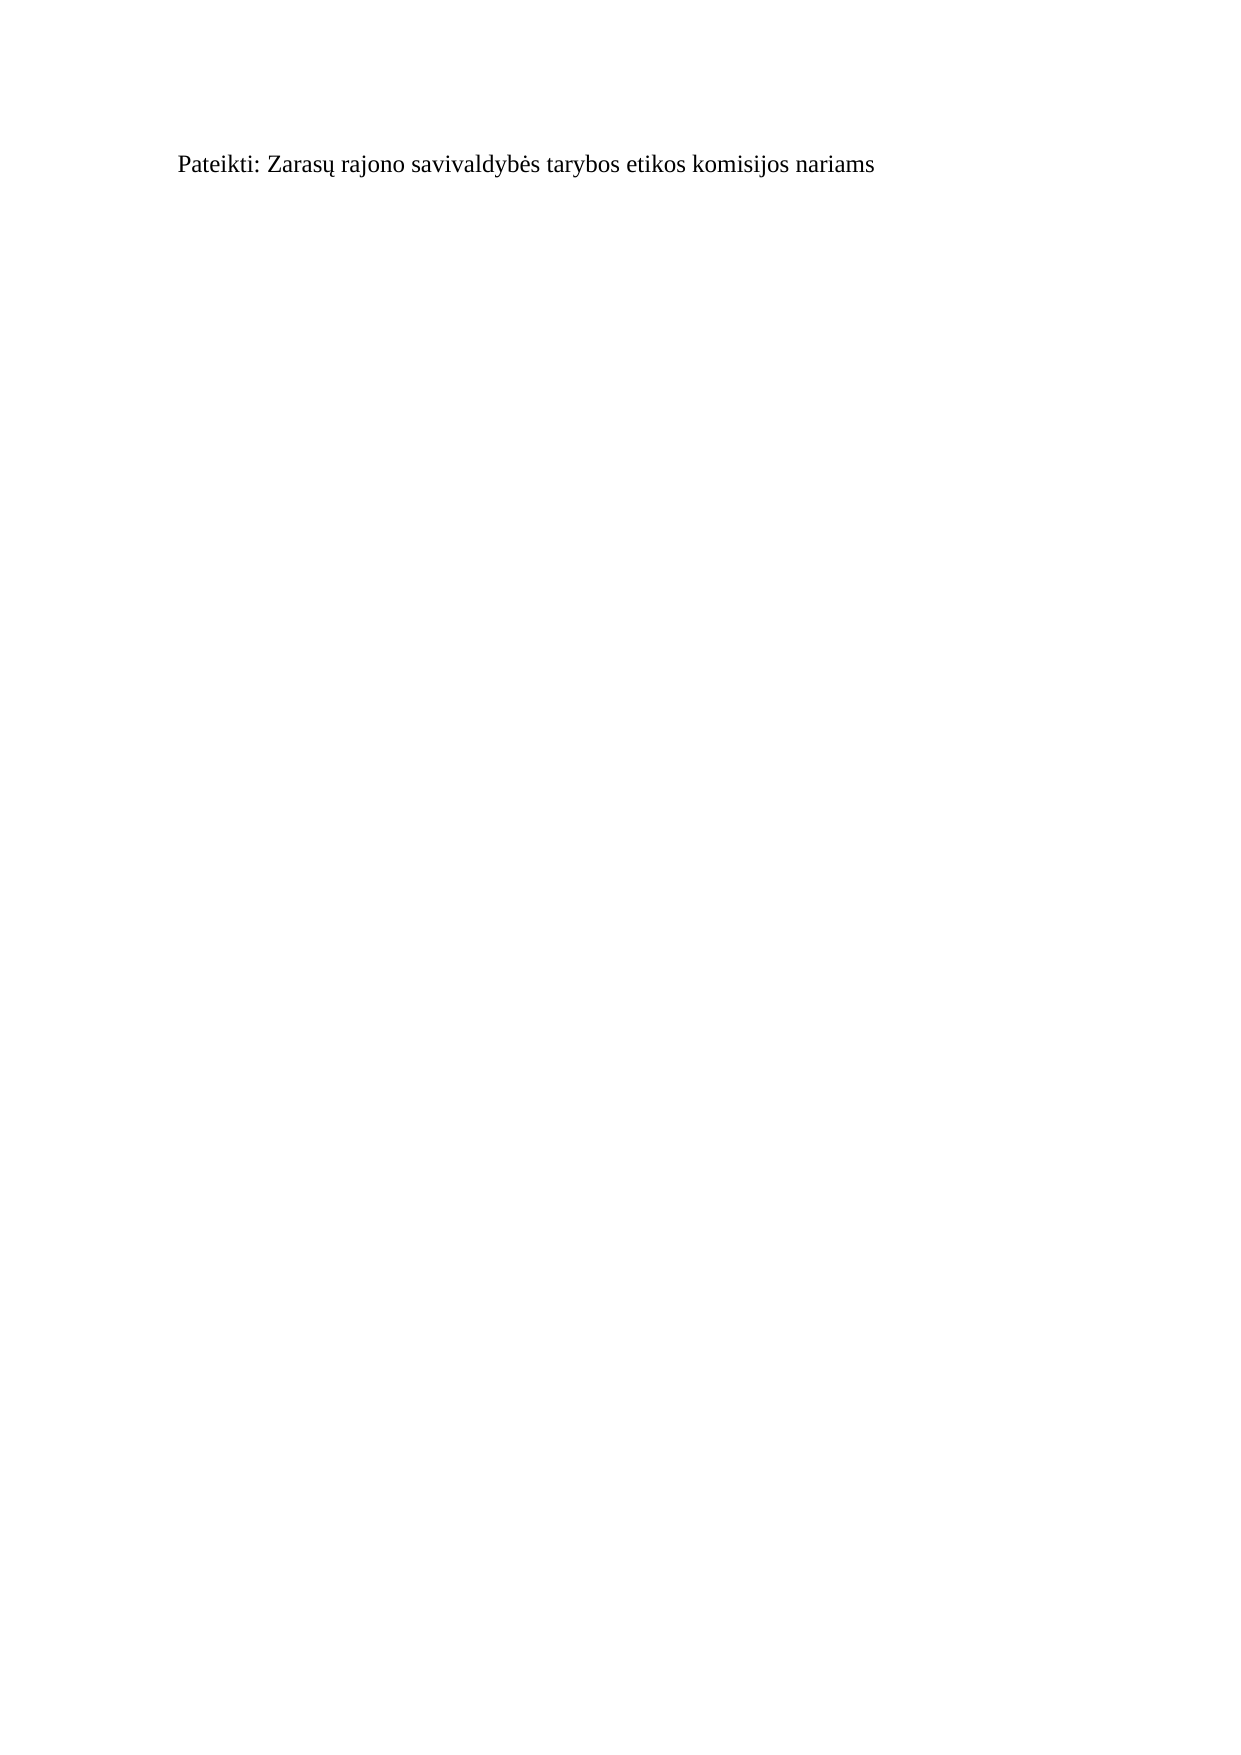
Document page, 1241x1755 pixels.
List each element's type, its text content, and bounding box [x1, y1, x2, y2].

text Pateikti: Zarasų rajono savivaldybės tarybos etikos komisijos nariams [177, 149, 1181, 178]
